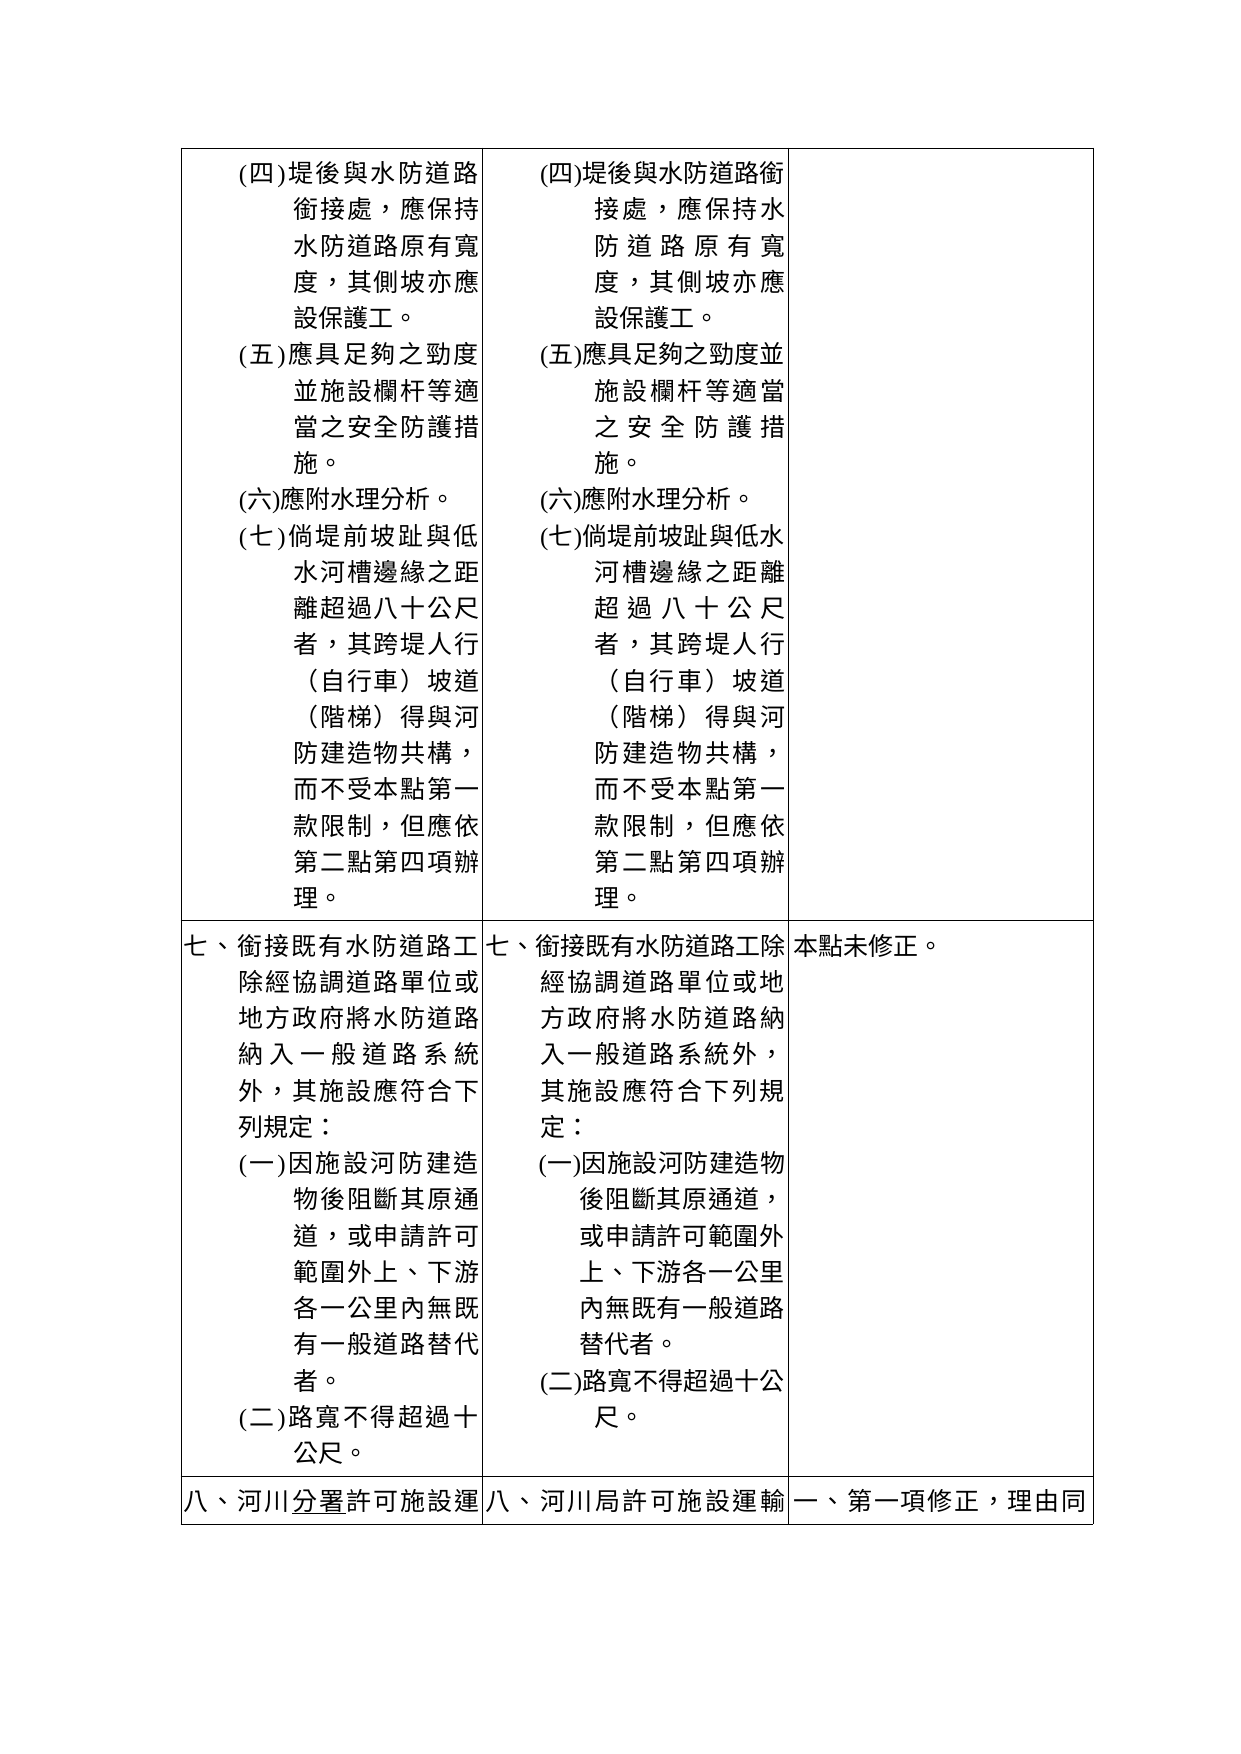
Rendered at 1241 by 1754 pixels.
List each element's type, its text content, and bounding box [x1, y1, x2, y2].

table_cell 本點未修正。 [789, 921, 1093, 1476]
table_cell 一、第一項修正，理由同 [789, 1477, 1093, 1523]
table_cell (四)堤後與水防道路銜接處，應保持水防道路原有寬度，其側坡亦應設保護工。 (五)應具足夠之勁度並施設欄杆等適當之安全防護措施。 (六)應附水理分析。 (七)倘堤前坡趾與低水河槽邊緣之距離超過八十公尺者，其跨堤人行（自行車）坡道（階梯）得與河防建造物共構，而不受本點第一款限制，但應依第二點第四項辦理。 [182, 149, 482, 920]
table_cell (四)堤後與水防道路銜接處，應保持水防道路原有寬度，其側坡亦應設保護工。 (五)應具足夠之勁度並施設欄杆等適當之安全防護措施。 (六)應附水理分析。 (七)倘堤前坡趾與低水河槽邊緣之距離超過八十公尺者，其跨堤人行（自行車）坡道（階梯）得與河防建造物共構，而不受本點第一款限制，但應依第二點第四項辦理。 [483, 149, 788, 920]
table_cell 八、河川局許可施設運輸 [483, 1477, 788, 1523]
table_cell 七、銜接既有水防道路工除經協調道路單位或地方政府將水防道路納入一般道路系統外，其施設應符合下列規定： (一)因施設河防建造物後阻斷其原通道，或申請許可範圍外上、下游各一公里內無既有一般道路替代者。 (二)路寬不得超過十公尺。 [182, 921, 482, 1476]
table_cell 七、銜接既有水防道路工除經協調道路單位或地方政府將水防道路納入一般道路系統外，其施設應符合下列規定： (一)因施設河防建造物後阻斷其原通道，或申請許可範圍外上、下游各一公里內無既有一般道路替代者。 (二)路寬不得超過十公尺。 [483, 921, 788, 1476]
table_cell [789, 149, 1093, 920]
table_cell 八、河川分署許可施設運 [182, 1477, 482, 1523]
